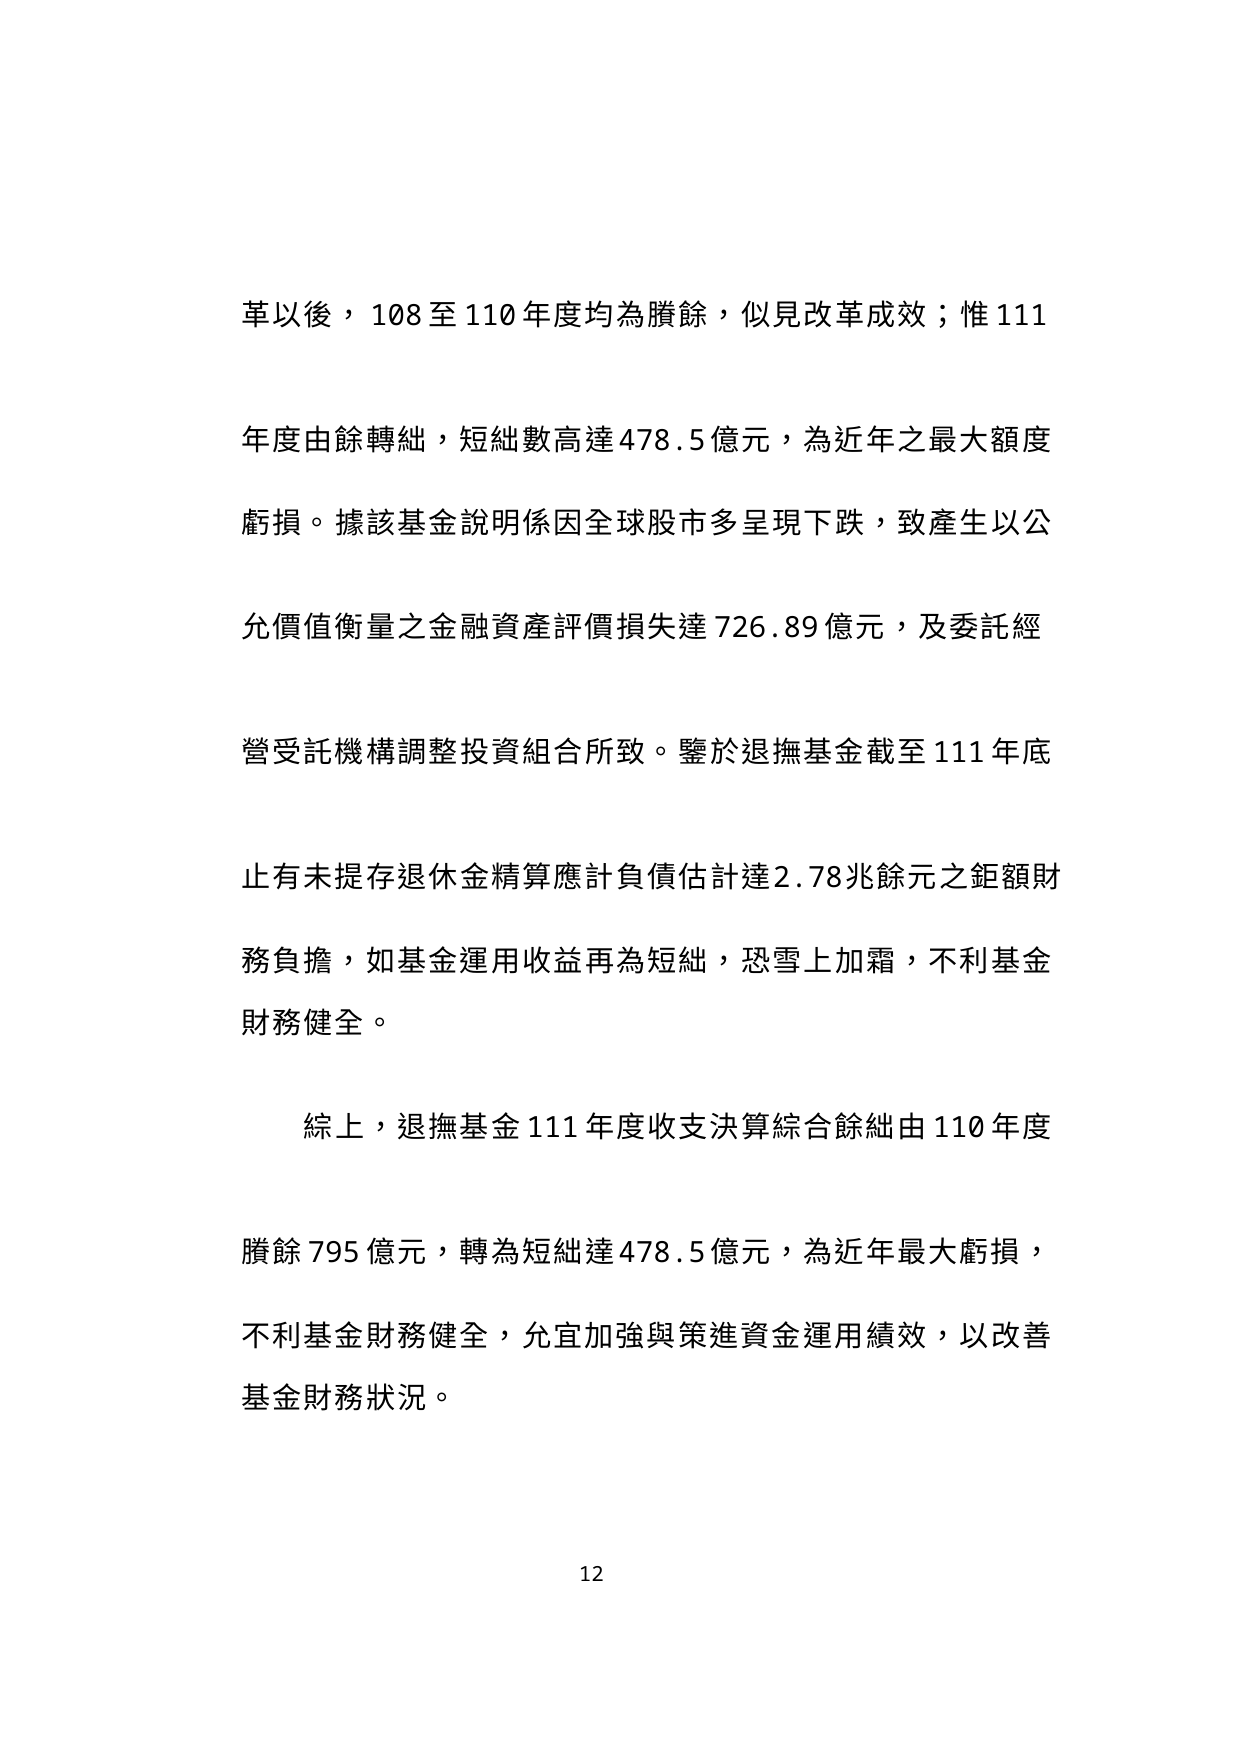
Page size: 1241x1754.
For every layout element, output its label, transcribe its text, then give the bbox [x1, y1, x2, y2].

text 革以後，108至110年度均為賸餘，似見改革成效；惟111年度由餘轉絀，短絀數高達478.5億元，為近年之最大額度虧損。據該基金說明係因全球股市多呈現下跌，致產生以公允價值衡量之金融資產評價損失達726.89億元，及委託經營受託機構調整投資組合所致。鑒於退撫基金截至111年底止有未提存退休金精算應計負債估計達2.78兆餘元之鉅額財務負擔，如基金運用收益再為短絀，恐雪上加霜，不利基金財務健全。 [236, 229, 1063, 1042]
text 綜上，退撫基金111年度收支決算綜合餘絀由110年度賸餘795億元，轉為短絀達478.5億元，為近年最大虧損，不利基金財務健全，允宜加強與策進資金運用績效，以改善基金財務狀況。 [236, 1042, 1063, 1417]
